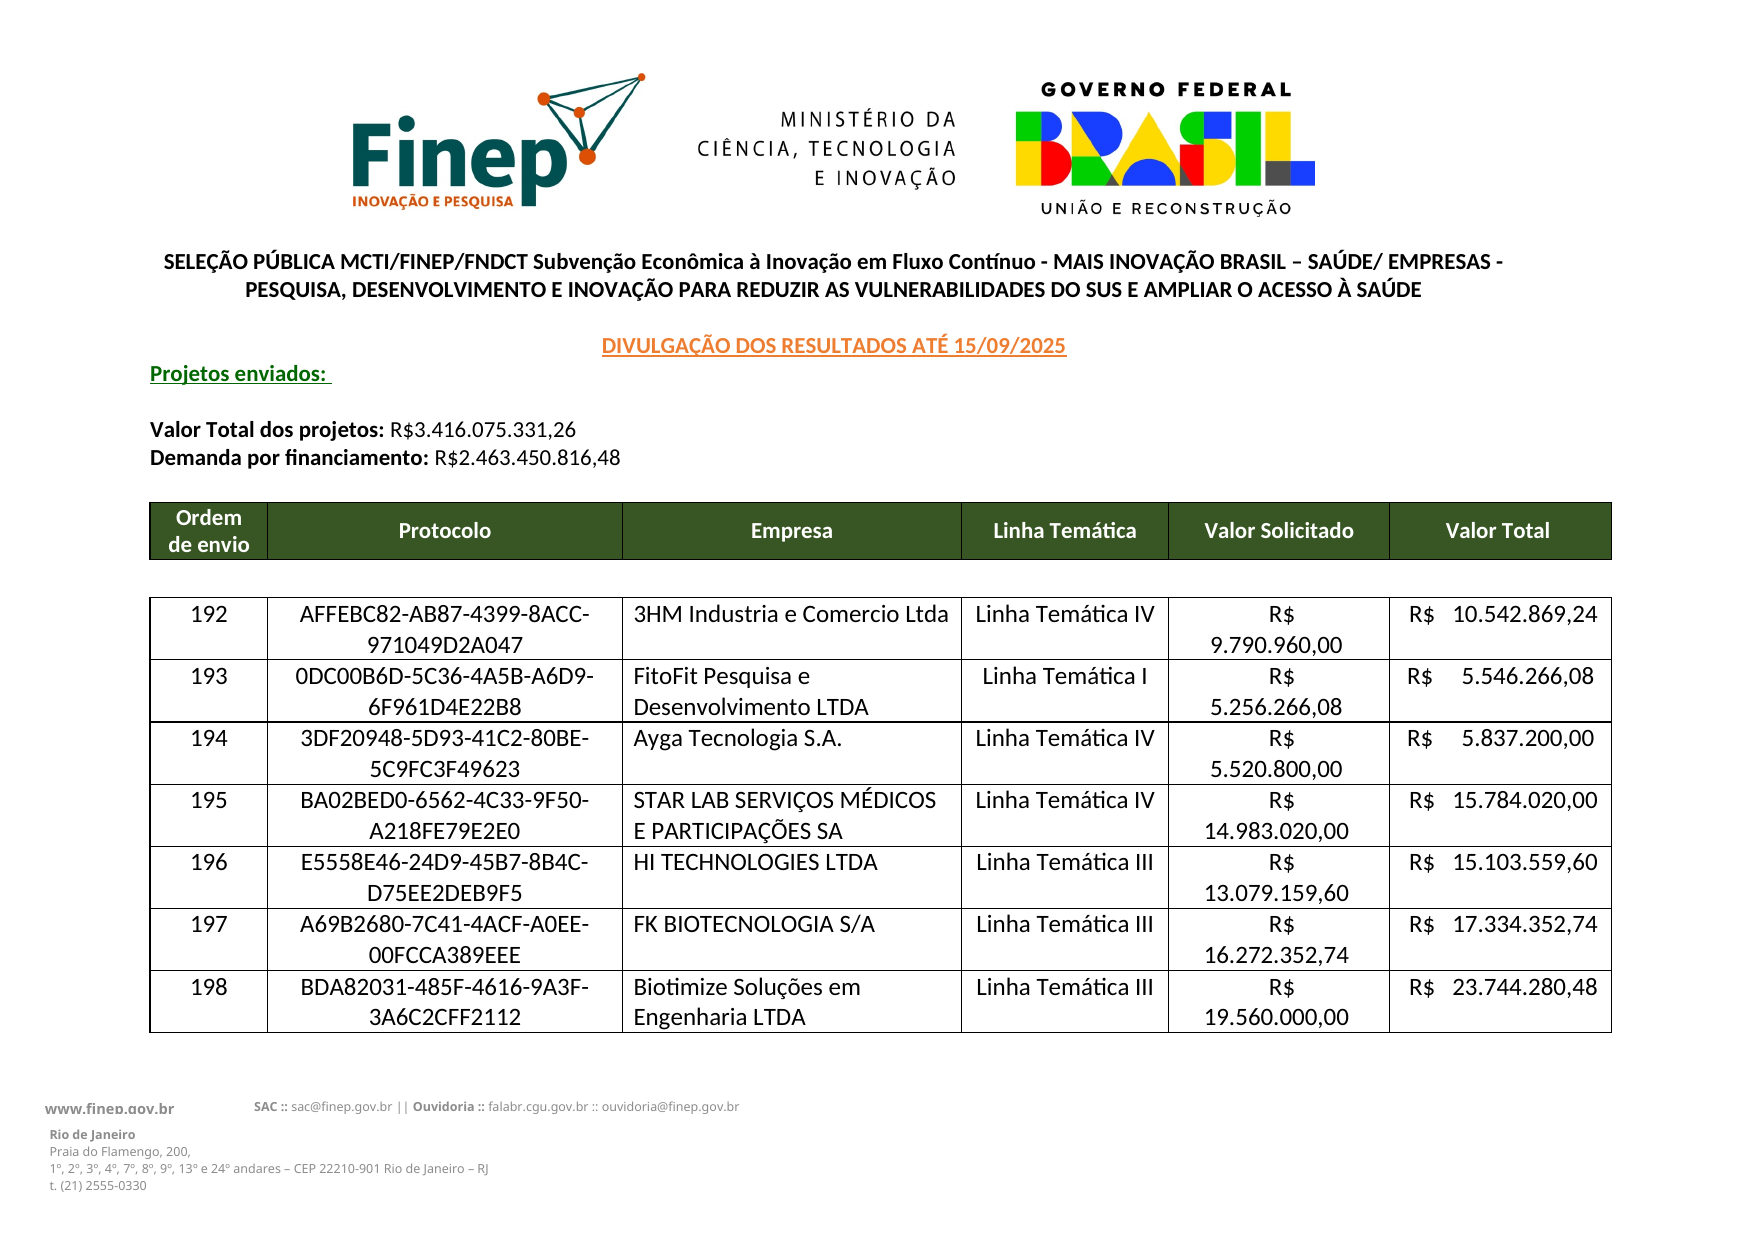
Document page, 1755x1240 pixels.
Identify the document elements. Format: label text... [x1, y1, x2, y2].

table_cell AFFEBC82-AB87-4399-8ACC-971049D2A047 [268, 598, 622, 659]
table_cell 198 [151, 971, 267, 1032]
table_cell 3DF20948-5D93-41C2-80BE-5C9FC3F49623 [268, 723, 622, 783]
table_cell R$ 17.334.352,74 [1390, 909, 1611, 970]
table_cell R$ 23.744.280,48 [1390, 971, 1611, 1032]
table_cell BDA82031-485F-4616-9A3F-3A6C2CFF2112 [268, 971, 622, 1032]
table_cell R$ 10.542.869,24 [1390, 598, 1611, 659]
table_cell STAR LAB SERVIÇOS MÉDICOS E PARTICIPAÇÕES SA [623, 785, 961, 846]
table_cell Ayga Tecnologia S.A. [623, 723, 961, 783]
table_cell R$ 5.546.266,08 [1390, 660, 1611, 721]
table_cell HI TECHNOLOGIES LTDA [623, 847, 961, 908]
table_cell Linha Temática III [962, 971, 1168, 1032]
table_cell Linha Temática IV [962, 785, 1168, 846]
table_cell R$ 13.079.159,60 [1169, 847, 1389, 908]
table_cell 197 [151, 909, 267, 970]
table_cell R$ 16.272.352,74 [1169, 909, 1389, 970]
table_cell 196 [151, 847, 267, 908]
table_cell Linha Temática I [962, 660, 1168, 721]
table_cell A69B2680-7C41-4ACF-A0EE-00FCCA389EEE [268, 909, 622, 970]
table_cell 195 [151, 785, 267, 846]
table_cell 0DC00B6D-5C36-4A5B-A6D9-6F961D4E22B8 [268, 660, 622, 721]
table_cell Linha Temática III [962, 847, 1168, 908]
table_cell 193 [151, 660, 267, 721]
table_cell FitoFit Pesquisa e Desenvolvimento LTDA [623, 660, 961, 721]
table_cell Biotimize Soluções em Engenharia LTDA [623, 971, 961, 1032]
table_cell E5558E46-24D9-45B7-8B4C-D75EE2DEB9F5 [268, 847, 622, 908]
table_cell 192 [151, 598, 267, 659]
table_cell R$ 19.560.000,00 [1169, 971, 1389, 1032]
table_cell R$ 9.790.960,00 [1169, 598, 1389, 659]
table_cell Linha Temática IV [962, 598, 1168, 659]
table_cell 3HM Industria e Comercio Ltda [623, 598, 961, 659]
table_cell R$ 15.103.559,60 [1390, 847, 1611, 908]
table_cell BA02BED0-6562-4C33-9F50-A218FE79E2E0 [268, 785, 622, 846]
table_cell R$ 14.983.020,00 [1169, 785, 1389, 846]
table_cell Linha Temática III [962, 909, 1168, 970]
table_cell R$ 5.520.800,00 [1169, 723, 1389, 783]
table_cell 194 [151, 723, 267, 783]
table_cell R$ 5.256.266,08 [1169, 660, 1389, 721]
table_cell R$ 5.837.200,00 [1390, 723, 1611, 783]
table_cell FK BIOTECNOLOGIA S/A [623, 909, 961, 970]
table_cell Linha Temática IV [962, 723, 1168, 783]
table_cell R$ 15.784.020,00 [1390, 785, 1611, 846]
